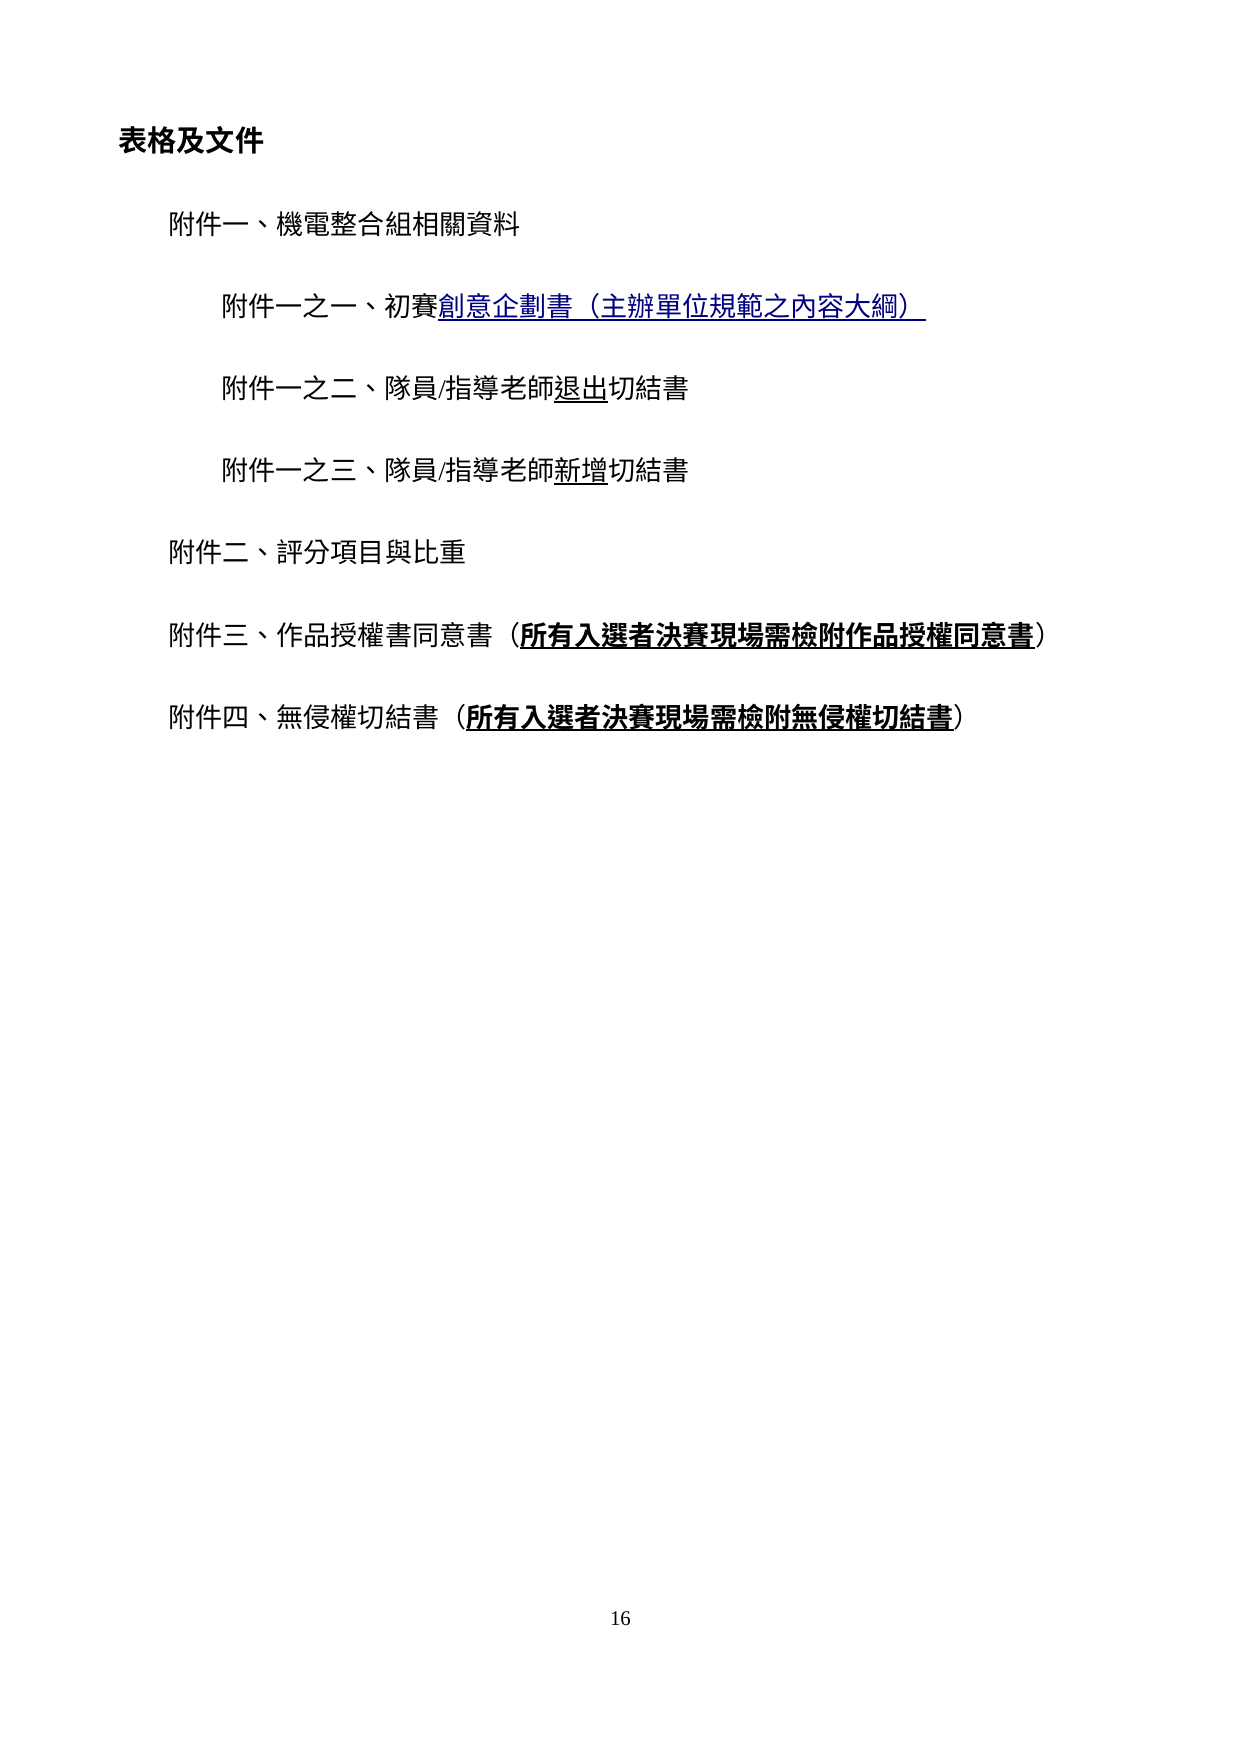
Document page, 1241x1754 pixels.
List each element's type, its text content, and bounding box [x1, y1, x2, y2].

text 附件一之一、初賽創意企劃書（主辦單位規範之內容大綱） [168, 263, 1122, 326]
text 表格及文件 [118, 97, 1122, 160]
text 附件一之三、隊員/指導老師新增切結書 [168, 427, 1122, 490]
text 附件一、機電整合組相關資料 [168, 181, 1122, 243]
text 附件四、無侵權切結書（所有入選者決賽現場需檢附無侵權切結書） [168, 673, 1122, 736]
text 附件一之二、隊員/指導老師退出切結書 [168, 345, 1122, 408]
text 附件三、作品授權書同意書（所有入選者決賽現場需檢附作品授權同意書） [168, 591, 1122, 654]
text 附件二、評分項目與比重 [168, 509, 1122, 572]
